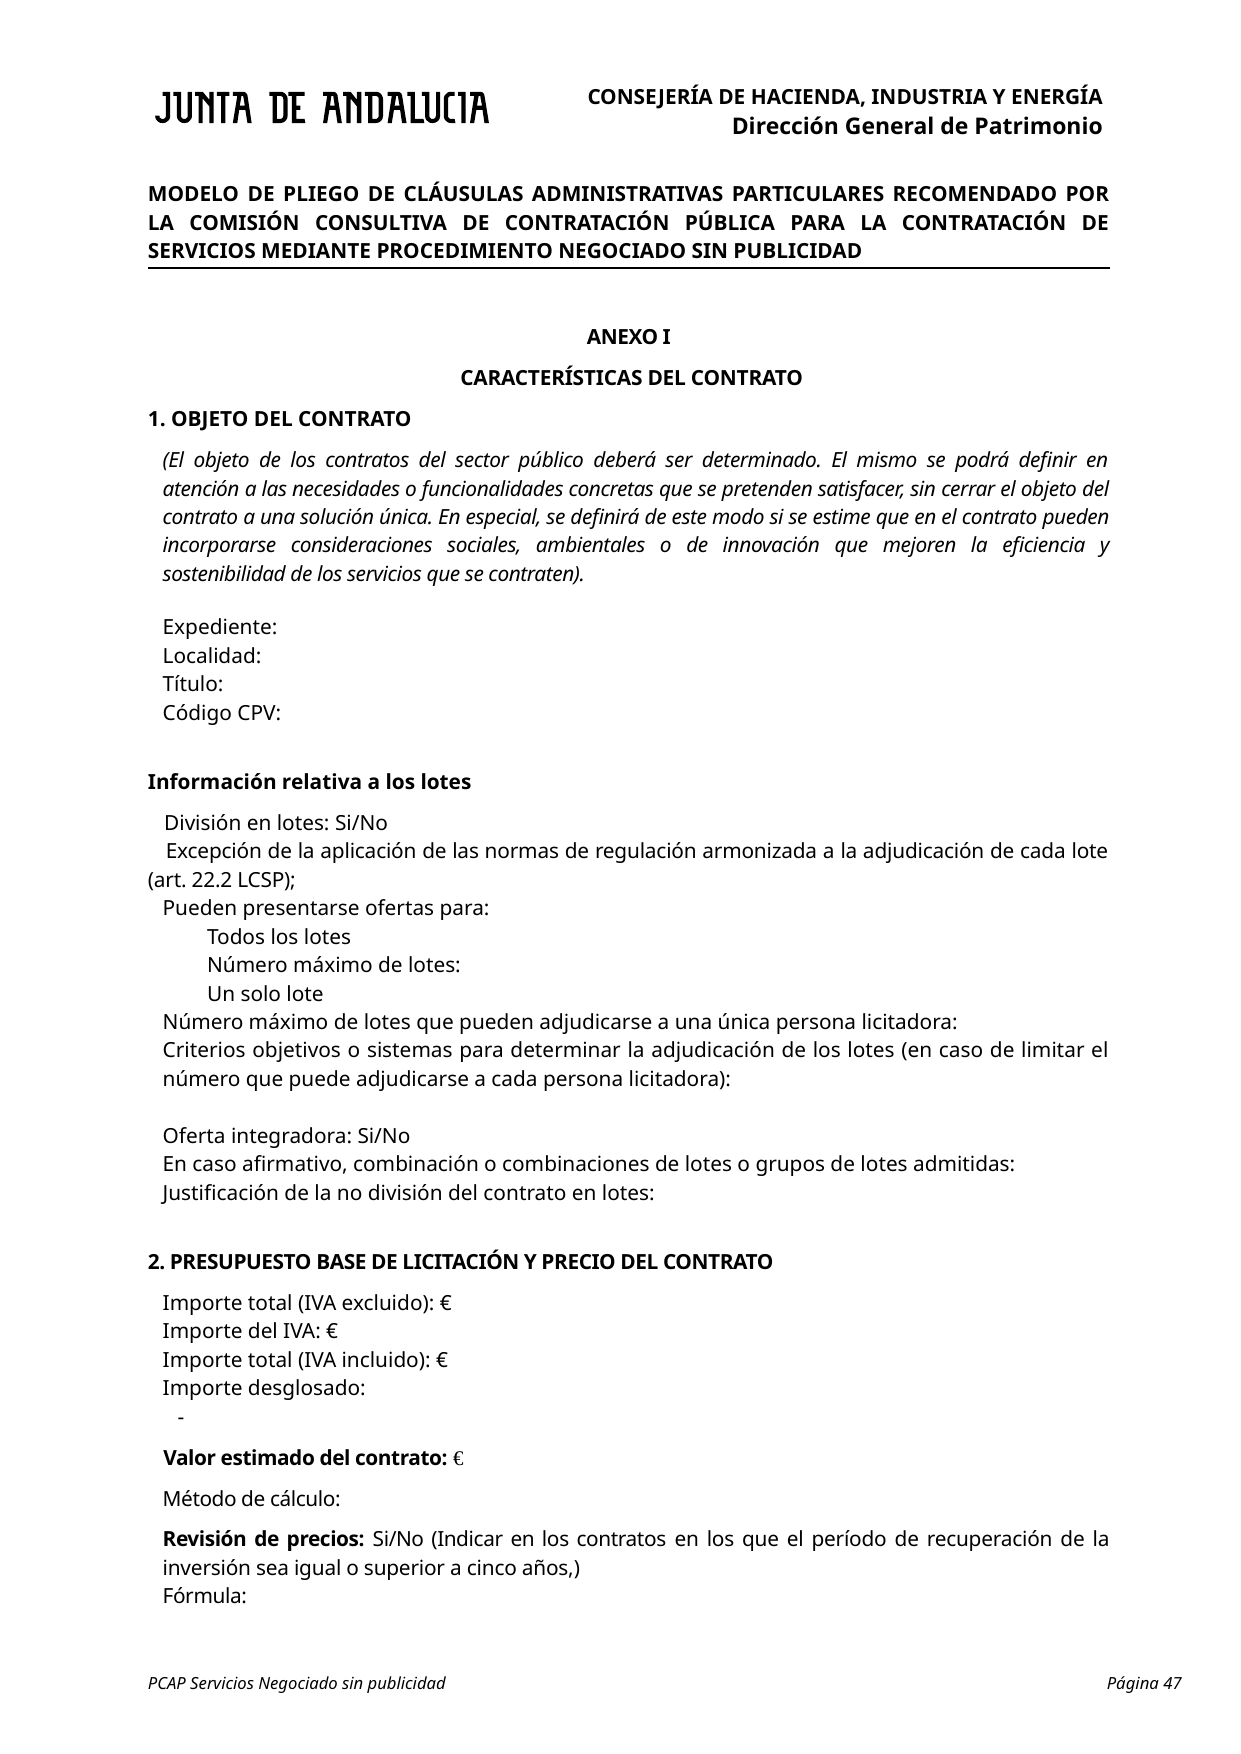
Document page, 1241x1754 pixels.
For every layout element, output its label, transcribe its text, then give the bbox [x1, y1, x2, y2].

text 2. PRESUPUESTO BASE DE LICITACIÓN Y PRECIO DEL CONTRATO [148, 1247, 1110, 1276]
text Localidad: [162, 641, 1110, 669]
text Criterios objetivos o sistemas para determinar la adjudicación de los lotes (en caso de limitar el número que puede adjudicarse a cada persona licitadora): [162, 1036, 1110, 1092]
text 1. OBJETO DEL CONTRATO [148, 404, 1110, 433]
text División en lotes: Si/No [148, 808, 1110, 836]
text Importe total (IVA incluido): € [162, 1345, 1110, 1373]
text - [177, 1402, 1110, 1430]
text Valor estimado del contrato: € [148, 1443, 1110, 1471]
text Número máximo de lotes que pueden adjudicarse a una única persona licitadora: [162, 1007, 1110, 1036]
text Todos los lotes [207, 922, 1110, 950]
text Fórmula: [162, 1581, 1110, 1610]
text Excepción de la aplicación de las normas de regulación armonizada a la adjudicación de cada lote (art. 22.2 LCSP); [148, 836, 1110, 893]
text Importe total (IVA excluido): € [162, 1288, 1110, 1316]
text Oferta integradora: Si/No [162, 1121, 1110, 1149]
text Expediente: [162, 612, 1110, 641]
text Importe desglosado: [162, 1373, 1110, 1402]
text MODELO DE PLIEGO DE CLÁUSULAS ADMINISTRATIVAS PARTICULARES RECOMENDADO POR LA COMISIÓN CONSULTIVA DE CONTRATACIÓN PÚBLICA PARA LA CONTRATACIÓN DE SERVICIOS MEDIANTE PROCEDIMIENTO NEGOCIADO SIN PUBLICIDAD [148, 179, 1110, 267]
text Justificación de la no división del contrato en lotes: [162, 1178, 1110, 1206]
text Revisión de precios: Si/No (Indicar en los contratos en los que el período de recuperación de la inversión sea igual o superior a cinco años,) [162, 1524, 1110, 1581]
text Número máximo de lotes: [207, 950, 1110, 979]
text En caso afirmativo, combinación o combinaciones de lotes o grupos de lotes admitidas: [162, 1149, 1110, 1178]
text Título: [162, 669, 1110, 698]
text Información relativa a los lotes [148, 767, 1110, 796]
text Método de cálculo: [162, 1484, 1110, 1512]
text Importe del IVA: € [162, 1316, 1110, 1345]
text (El objeto de los contratos del sector público deberá ser determinado. El mismo se podrá definir en atención a las necesidades o funcionalidades concretas que se pretenden satisfacer, sin cerrar el objeto del contrato a una solución única. En especial, se definirá de este modo si se estime que en el contrato pueden incorporarse consideraciones sociales, ambientales o de innovación que mejoren la eficiencia y sostenibilidad de los servicios que se contraten). [162, 445, 1110, 587]
text Pueden presentarse ofertas para: [162, 893, 1110, 922]
text ANEXO I [148, 322, 1110, 351]
text Código CPV: [162, 698, 1110, 726]
text Un solo lote [207, 979, 1110, 1007]
text CARACTERÍSTICAS DEL CONTRATO [148, 363, 1110, 392]
